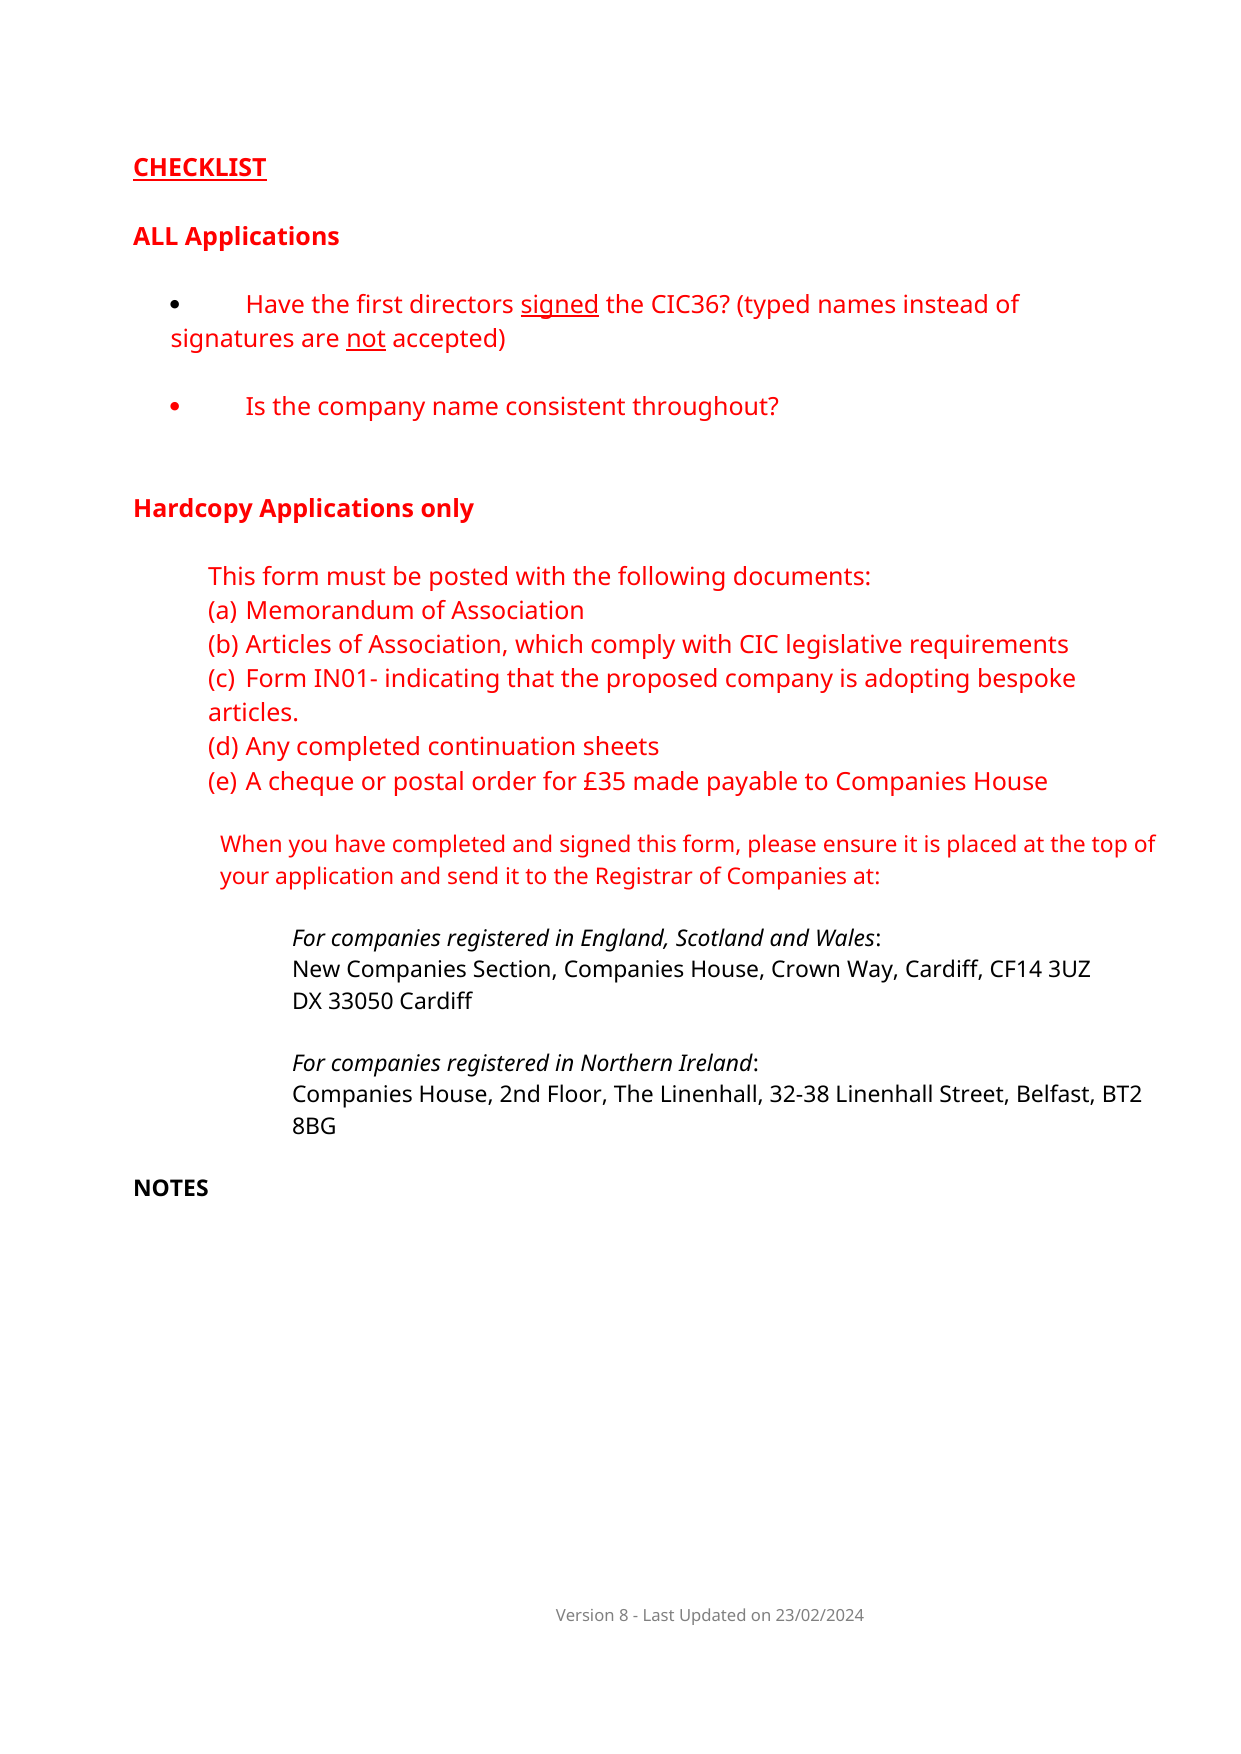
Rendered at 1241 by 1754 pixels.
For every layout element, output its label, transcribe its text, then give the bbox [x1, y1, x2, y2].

title Hardcopy Applications only [133, 491, 1137, 525]
list Articles of Association, which comply with CIC legislative requirements [208, 627, 1137, 661]
title CHECKLIST [133, 150, 1137, 218]
title ALL Applications [133, 218, 1137, 252]
list A cheque or postal order for £35 made payable to Companies House [208, 763, 1137, 797]
title This form must be posted with the following documents: [208, 559, 1137, 593]
title Is the company name consistent throughout? [170, 388, 1137, 422]
table_header When you have completed and signed this form, please ensure it is placed at the top of your application and send it to the Registrar of Companies at: For companies registered in England, Scotland and Wales: New Companies Section, Companies House, Crown Way, Cardiff, CF14 3UZ DX 33050 Cardiff For companies registered in Northern Ireland: Companies House, 2nd Floor, The Linenhall, 32-38 Linenhall Street, Belfast, BT2 8BG [131, 829, 1197, 1141]
list Any completed continuation sheets [208, 729, 1137, 763]
list Form IN01- indicating that the proposed company is adopting bespoke articles. [208, 661, 1137, 729]
list Memorandum of Association [208, 593, 1137, 627]
text NOTES [133, 1172, 1073, 1203]
title Have the first directors signed the CIC36? (typed names instead of signatures are not accepted) [170, 286, 1137, 354]
